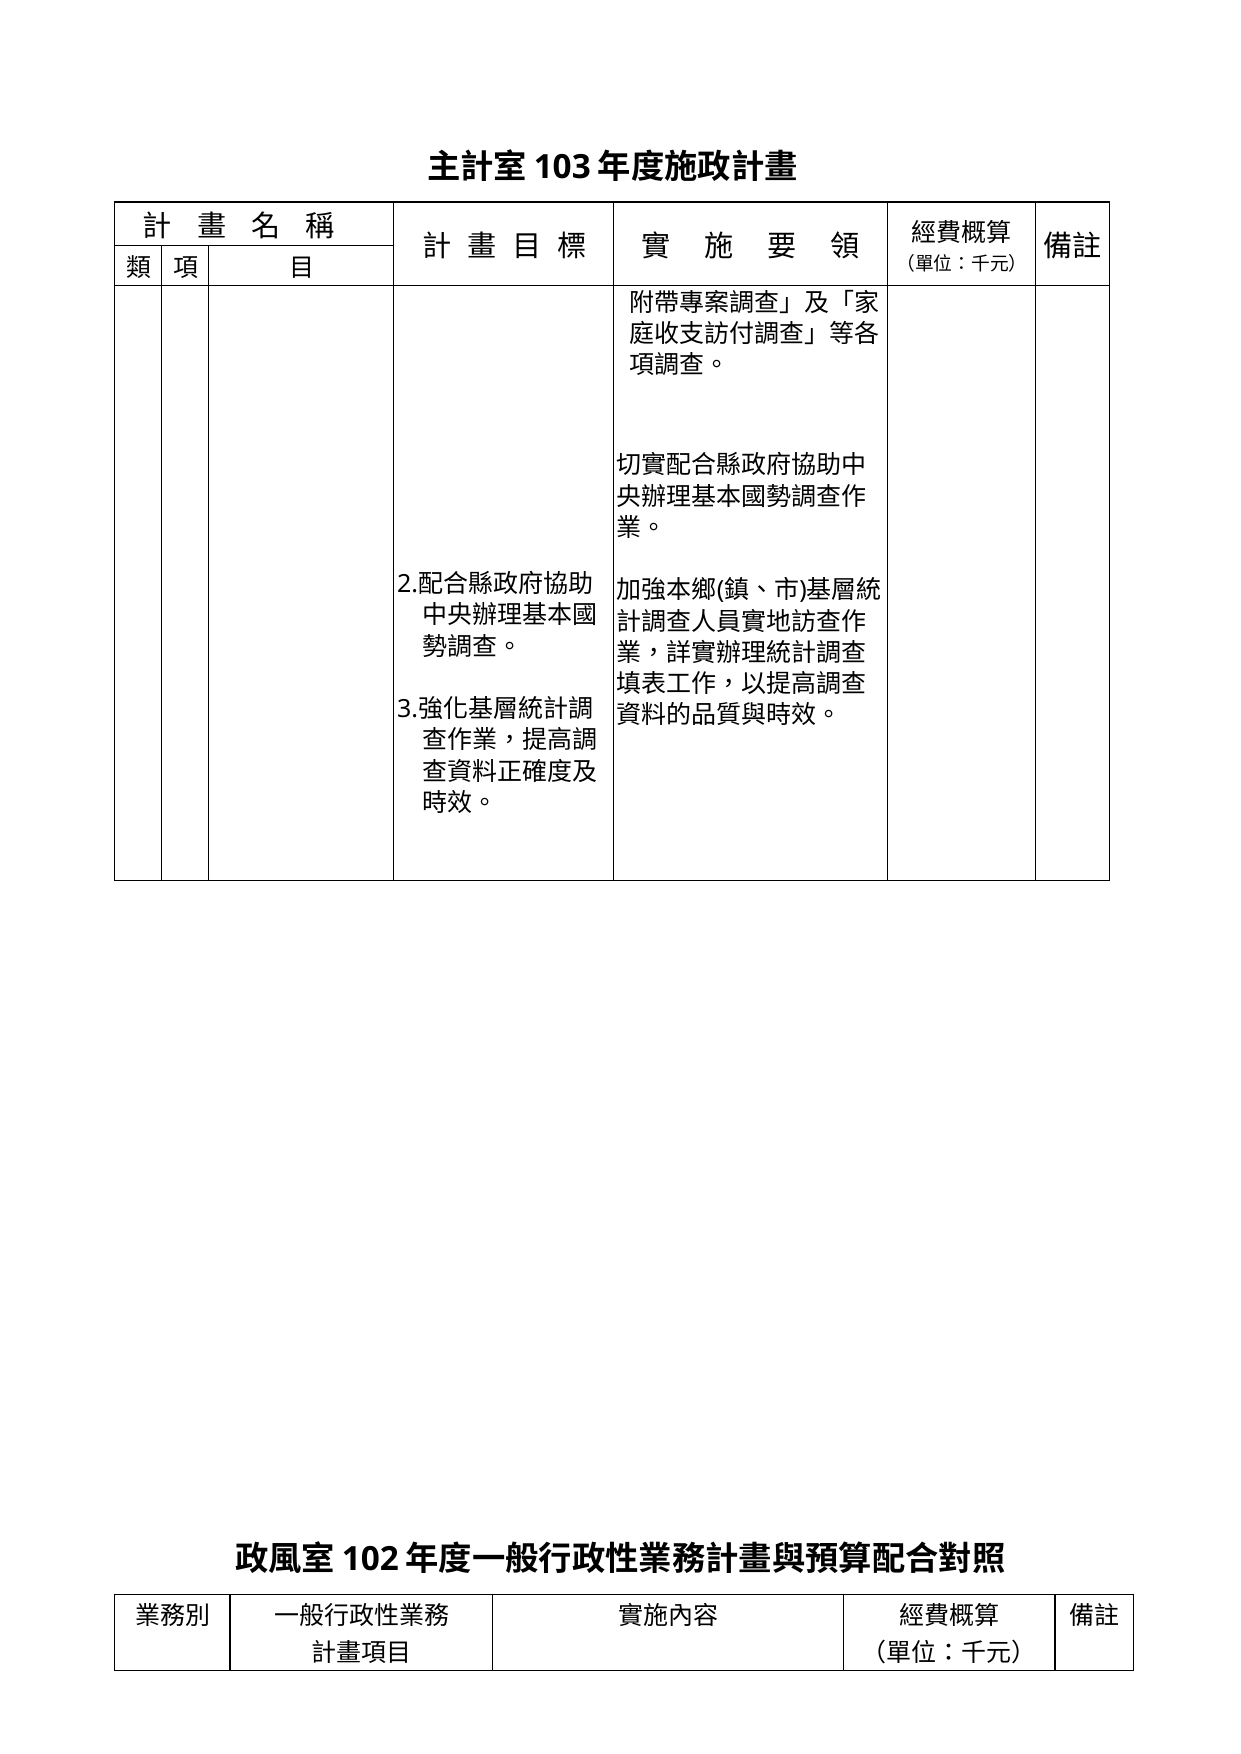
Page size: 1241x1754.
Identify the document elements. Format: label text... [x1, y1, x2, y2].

table_header 業務別 [115, 1595, 229, 1669]
table_header 經費概算 （單位：千元） [844, 1595, 1054, 1669]
table_cell 實施要領 [614, 203, 887, 285]
table_cell [1036, 286, 1109, 880]
table_cell 計畫名稱 [115, 203, 393, 245]
table_cell 2.配合縣政府協助中央辦理基本國勢調查。 3.強化基層統計調查作業，提高調查資料正確度及時效。 [394, 286, 613, 880]
table_cell 目 [209, 246, 393, 285]
table_cell 計畫目標 [394, 203, 613, 285]
table_cell 項 [162, 246, 208, 285]
text 政風室102年度一般行政性業務計畫與預算配合對照 [118, 1518, 1122, 1593]
table_cell 附帶專案調查」及「家庭收支訪付調查」等各項調查。 切實配合縣政府協助中央辦理基本國勢調查作業。 加強本鄉(鎮、市)基層統計調查人員實地訪查作業，詳實辦理統計調查填表工作，以提高調查資料的品質與時效。 [614, 286, 887, 880]
table_cell 經費概算 （單位：千元） [888, 203, 1035, 285]
table_cell 備註 [1036, 203, 1109, 285]
table_header 實施內容 [493, 1595, 843, 1669]
table_cell 類 [115, 246, 161, 285]
table_cell [209, 286, 393, 880]
table_cell [888, 286, 1035, 880]
table_cell [115, 286, 161, 880]
table_cell [162, 286, 208, 880]
table_header 主計室103年度施政計畫 [115, 126, 1109, 201]
table_header 一般行政性業務 計畫項目 [231, 1595, 492, 1669]
table_header 備註 [1056, 1595, 1133, 1669]
